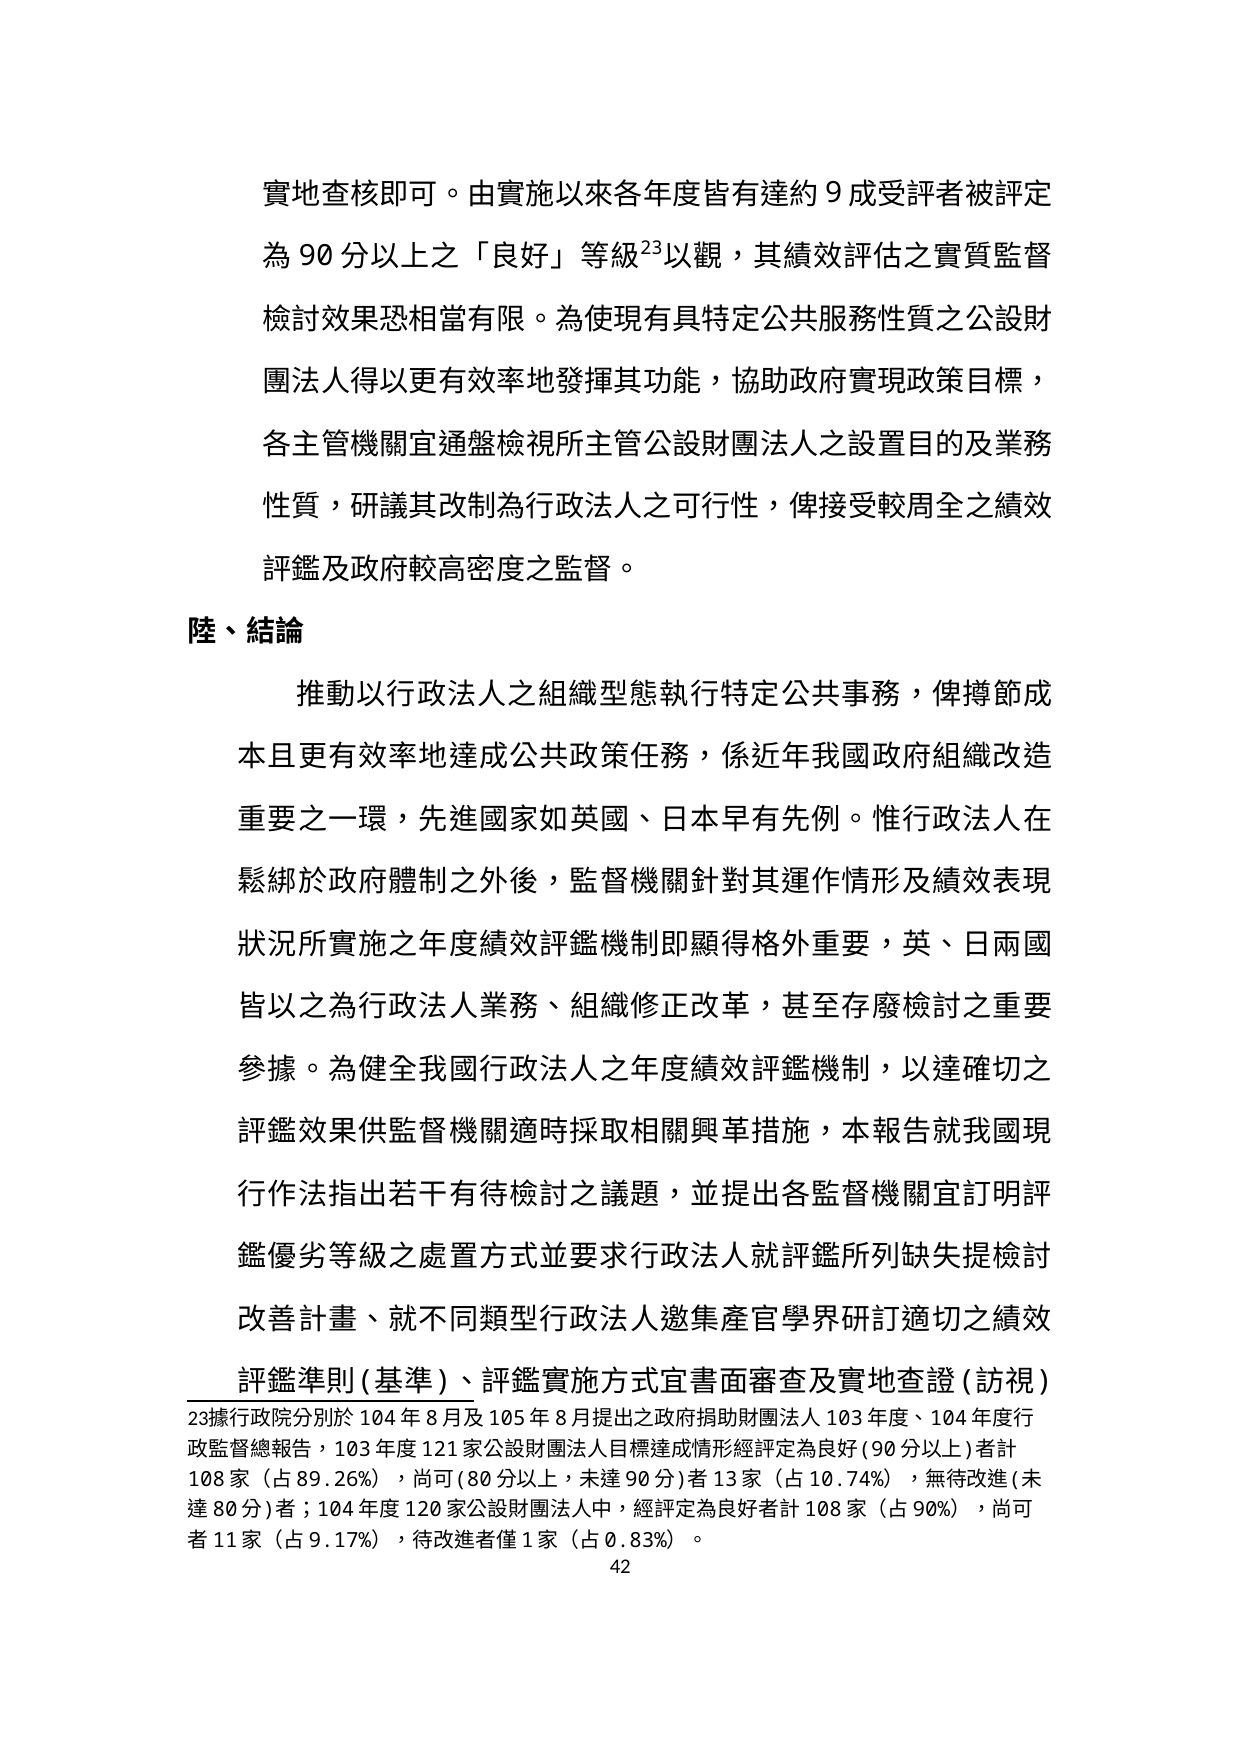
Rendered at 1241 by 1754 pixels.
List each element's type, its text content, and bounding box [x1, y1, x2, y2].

text 依現行作法，各行政法人之監督機關中，僅科技部就災防中心年度績效評鑑報告確實依行政法人法第38條第2項前段規定，另行製作「分析報告」送立法院，餘均以績效評鑑報告即視同「分析報告」送立法院，顯示多數監督機關對於所監督行政法人於實施年度績效評鑑後之檢討分析並未投以高度重視。為落實執行該項規定，行政院允宜函令各監督機關應確實依法辦理並訂定相關管考機制。另一方面，鑑於政府捐助之財團法人(以下簡稱公設財團法人)眾多，其中頗多係接受政府經費委託辦理各項公共性事務(如內政部主管之「國土規劃及不動產資訊中心」、經濟部主管之「台灣電子檢驗中心」、衛生福利部主管之「國家衛生研究院」等)，雖行政院亦訂有「政府捐助之財團法人績效評估作業原則」規定各主管機關應於每年5月31日前完成所主管公設財團法人之績效評估作業，然該項評估僅在衡量各財團法人所訂年度目標之達成情形，且概由其主管機關人員兼辦、每1財團法人每3年至少辦理1次實地查核即可。由實施以來各年度皆有達約9成受評者被評定為90分以上之「良好」等級以觀，其績效評估之實質監督檢討效果恐相當有限。為使現有具特定公共服務性質之公設財團法人得以更有效率地發揮其功能，協助政府實現政策目標，各主管機關宜通盤檢視所主管公設財團法人之設置目的及業務性質，研議其改制為行政法人之可行性，俾接受較周全之績效評鑑及政府較高密度之監督。 [262, 150, 1053, 587]
text 據行政院分別於104年8月及105年8月提出之政府捐助財團法人103年度、104年度行政監督總報告，103年度121家公設財團法人目標達成情形經評定為良好(90分以上)者計108家（占89.26%），尚可(80分以上，未達90分)者13家（占10.74%），無待改進(未達80分)者；104年度120家公設財團法人中，經評定為良好者計108家（占90%），尚可者11家（占9.17%），待改進者僅1家（占0.83%）。 [187, 1402, 1053, 1553]
text 推動以行政法人之組織型態執行特定公共事務，俾撙節成本且更有效率地達成公共政策任務，係近年我國政府組織改造重要之一環，先進國家如英國、日本早有先例。惟行政法人在鬆綁於政府體制之外後，監督機關針對其運作情形及績效表現狀況所實施之年度績效評鑑機制即顯得格外重要，英、日兩國皆以之為行政法人業務、組織修正改革，甚至存廢檢討之重要參據。為健全我國行政法人之年度績效評鑑機制，以達確切之評鑑效果供監督機關適時採取相關興革措施，本報告就我國現行作法指出若干有待檢討之議題，並提出各監督機關宜訂明評鑑優劣等級之處置方式並要求行政法人就評鑑所列缺失提檢討改善計畫、就不同類型行政法人邀集產官學界研訂適切之績效評鑑準則(基準)、評鑑實施方式宜書面審查及實地查證(訪視) [237, 650, 1053, 1400]
text 陸、結論 [187, 587, 1053, 650]
